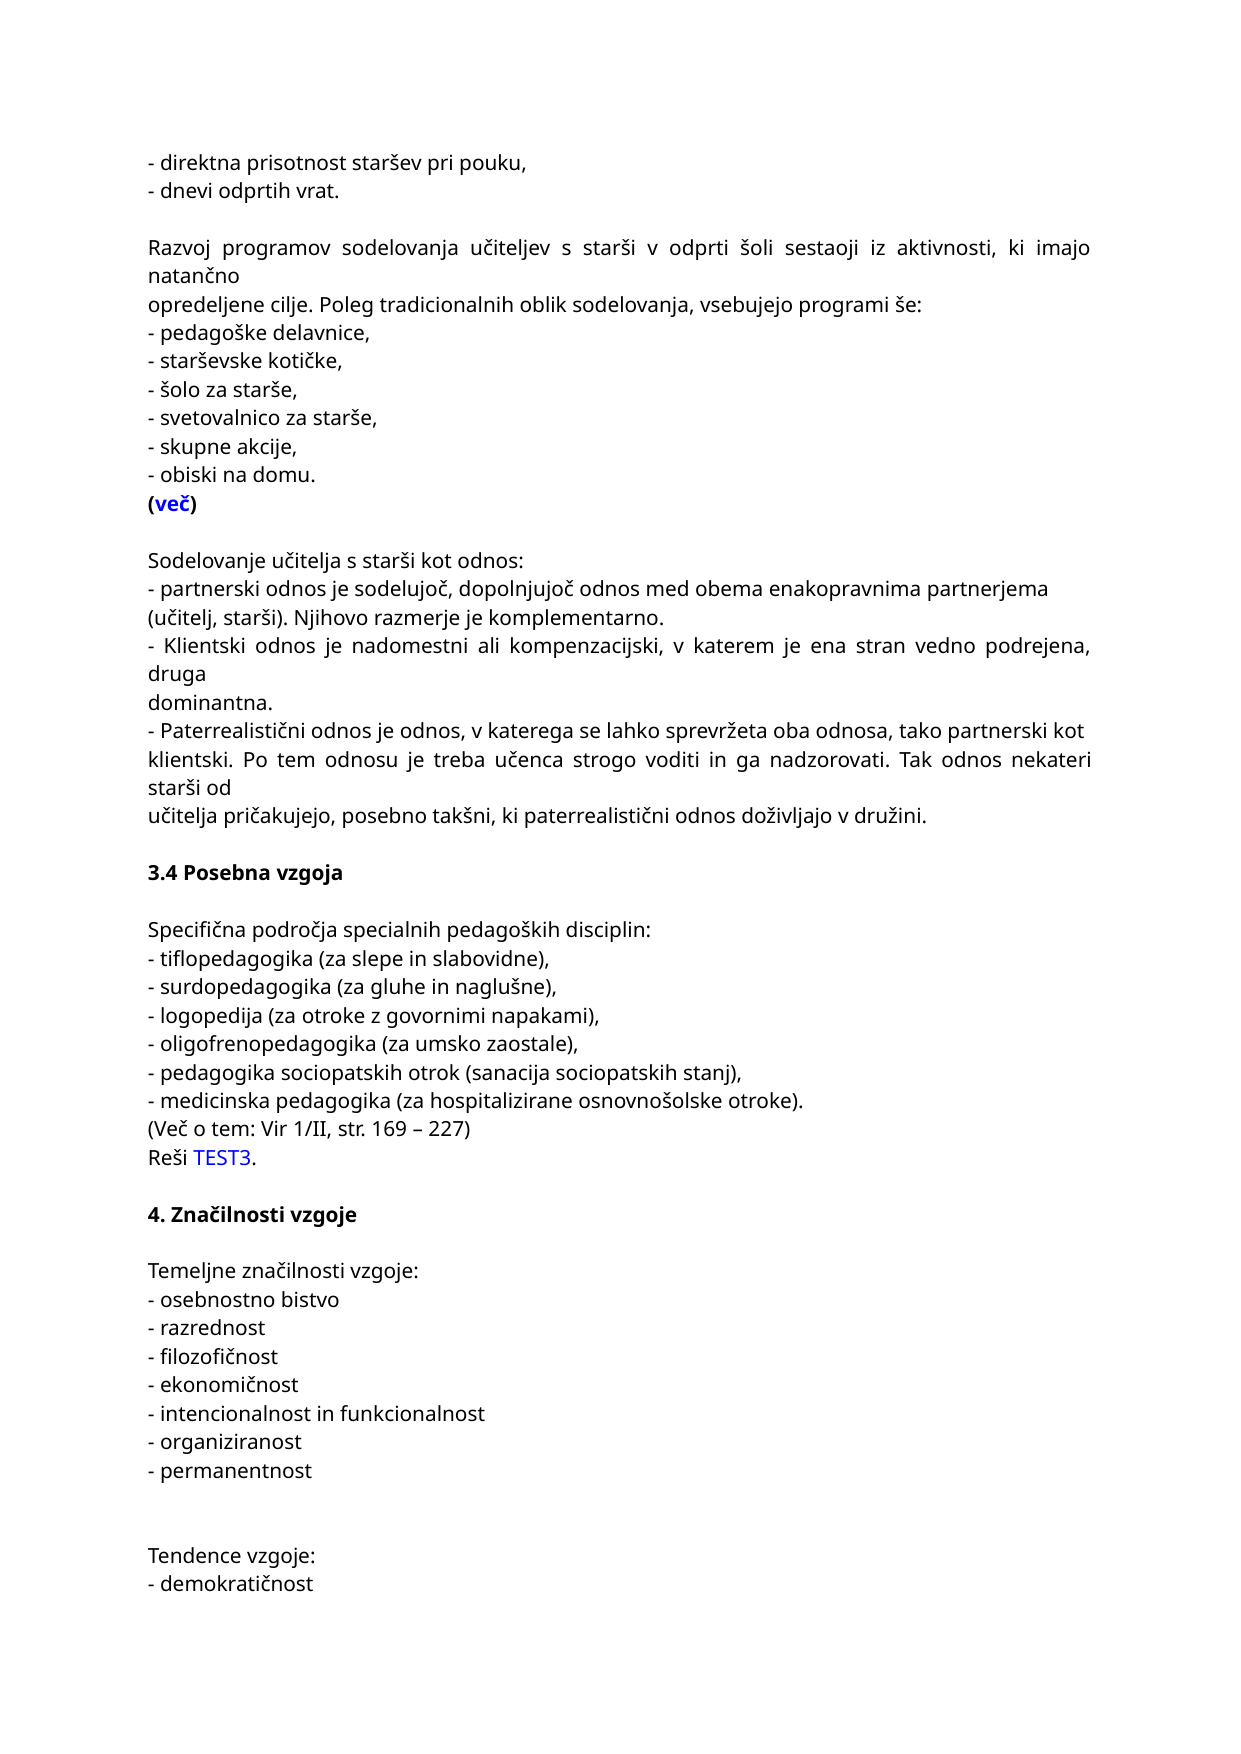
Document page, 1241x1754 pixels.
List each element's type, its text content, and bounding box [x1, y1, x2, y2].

text učitelja pričakujejo, posebno takšni, ki paterrealistični odnos doživljajo v družini. [148, 802, 1093, 830]
text klientski. Po tem odnosu je treba učenca strogo voditi in ga nadzorovati. Tak odnos nekateri starši od [148, 745, 1093, 802]
text - Klientski odnos je nadomestni ali kompenzacijski, v katerem je ena stran vedno podrejena, druga [148, 631, 1093, 688]
text - Paterrealistični odnos je odnos, v katerega se lahko sprevržeta oba odnosa, tako partnerski kot [148, 716, 1093, 745]
text - svetovalnico za starše, [148, 403, 1093, 432]
text - organiziranost [148, 1427, 1093, 1456]
text - logopedija (za otroke z govornimi napakami), [148, 1001, 1093, 1029]
text - starševske kotičke, [148, 347, 1093, 375]
text (več) [148, 489, 1093, 517]
text - razrednost [148, 1313, 1093, 1342]
text - dnevi odprtih vrat. [148, 176, 1093, 204]
text - tiflopedagogika (za slepe in slabovidne), [148, 944, 1093, 972]
text dominantna. [148, 688, 1093, 716]
text (Več o tem: Vir 1/II, str. 169 – 227) [148, 1114, 1093, 1143]
text - osebnostno bistvo [148, 1285, 1093, 1313]
text - ekonomičnost [148, 1370, 1093, 1399]
text 3.4 Posebna vzgoja [148, 858, 1093, 887]
text - pedagogika sociopatskih otrok (sanacija sociopatskih stanj), [148, 1058, 1093, 1086]
text Reši TEST3. [148, 1143, 1093, 1171]
text - obiski na domu. [148, 460, 1093, 489]
text (učitelj, starši). Njihovo razmerje je komplementarno. [148, 603, 1093, 631]
text - intencionalnost in funkcionalnost [148, 1399, 1093, 1427]
text Specifična področja specialnih pedagoških disciplin: [148, 915, 1093, 944]
text - skupne akcije, [148, 432, 1093, 460]
text opredeljene cilje. Poleg tradicionalnih oblik sodelovanja, vsebujejo programi še: [148, 290, 1093, 318]
text - permanentnost [148, 1456, 1093, 1484]
text - filozofičnost [148, 1342, 1093, 1370]
text Razvoj programov sodelovanja učiteljev s starši v odprti šoli sestaoji iz aktivnosti, ki imajo natančno [148, 233, 1093, 290]
text 4. Značilnosti vzgoje [148, 1200, 1093, 1228]
text Tendence vzgoje: [148, 1541, 1093, 1569]
text - šolo za starše, [148, 375, 1093, 403]
text - surdopedagogika (za gluhe in naglušne), [148, 972, 1093, 1001]
text Temeljne značilnosti vzgoje: [148, 1257, 1093, 1285]
text Sodelovanje učitelja s starši kot odnos: [148, 546, 1093, 574]
text - demokratičnost [148, 1569, 1093, 1598]
text - direktna prisotnost staršev pri pouku, [148, 148, 1093, 176]
text - medicinska pedagogika (za hospitalizirane osnovnošolske otroke). [148, 1086, 1093, 1114]
text - pedagoške delavnice, [148, 318, 1093, 347]
text - oligofrenopedagogika (za umsko zaostale), [148, 1029, 1093, 1058]
text - partnerski odnos je sodelujoč, dopolnjujoč odnos med obema enakopravnima partnerjema [148, 574, 1093, 603]
